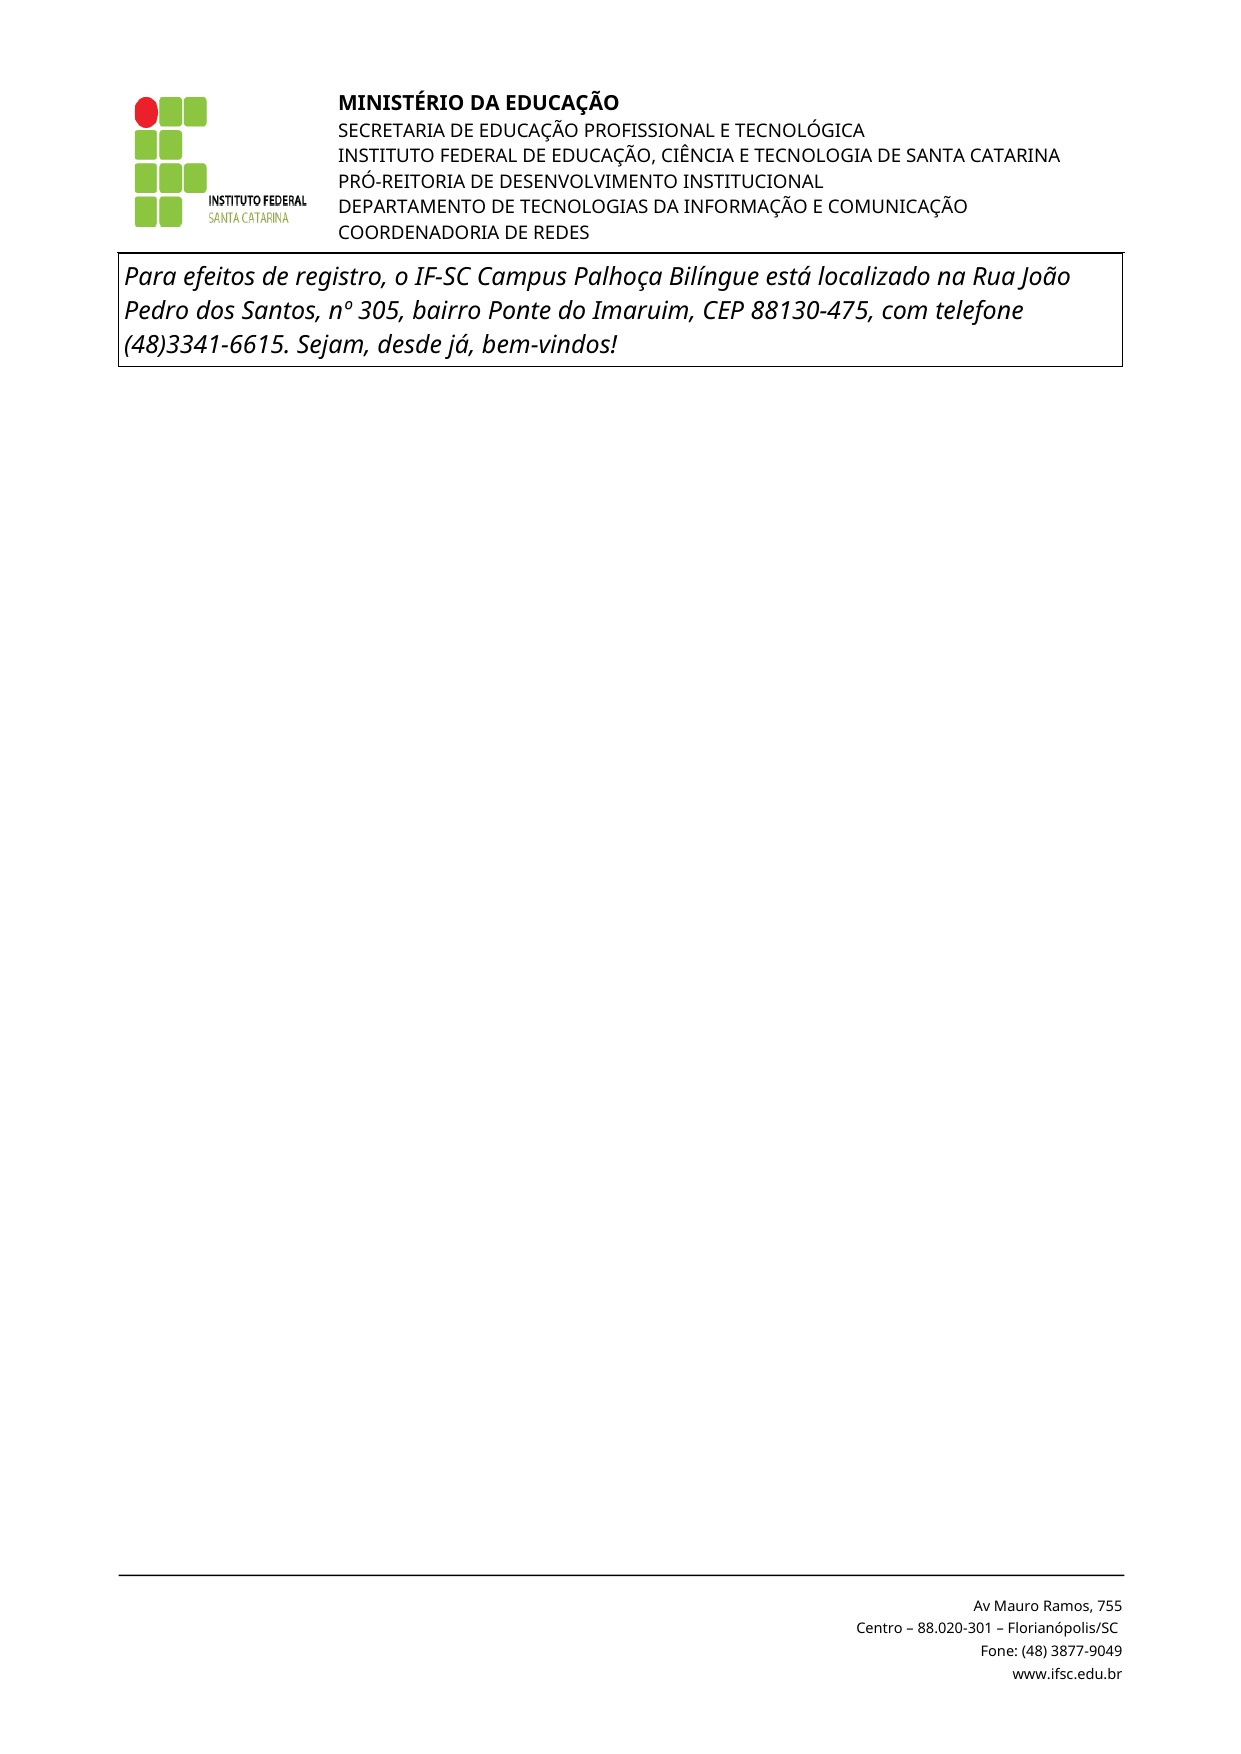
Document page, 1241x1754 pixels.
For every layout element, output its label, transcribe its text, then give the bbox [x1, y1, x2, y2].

picture [134, 97, 307, 227]
table_header Para efeitos de registro, o IF-SC Campus Palhoça Bilíngue está localizado na Rua João Pedro dos Santos, nº 305, bairro Ponte do Imaruim, CEP 88130-475, com telefone (48)3341-6615. Sejam, desde já, bem-vindos! [119, 254, 1122, 366]
